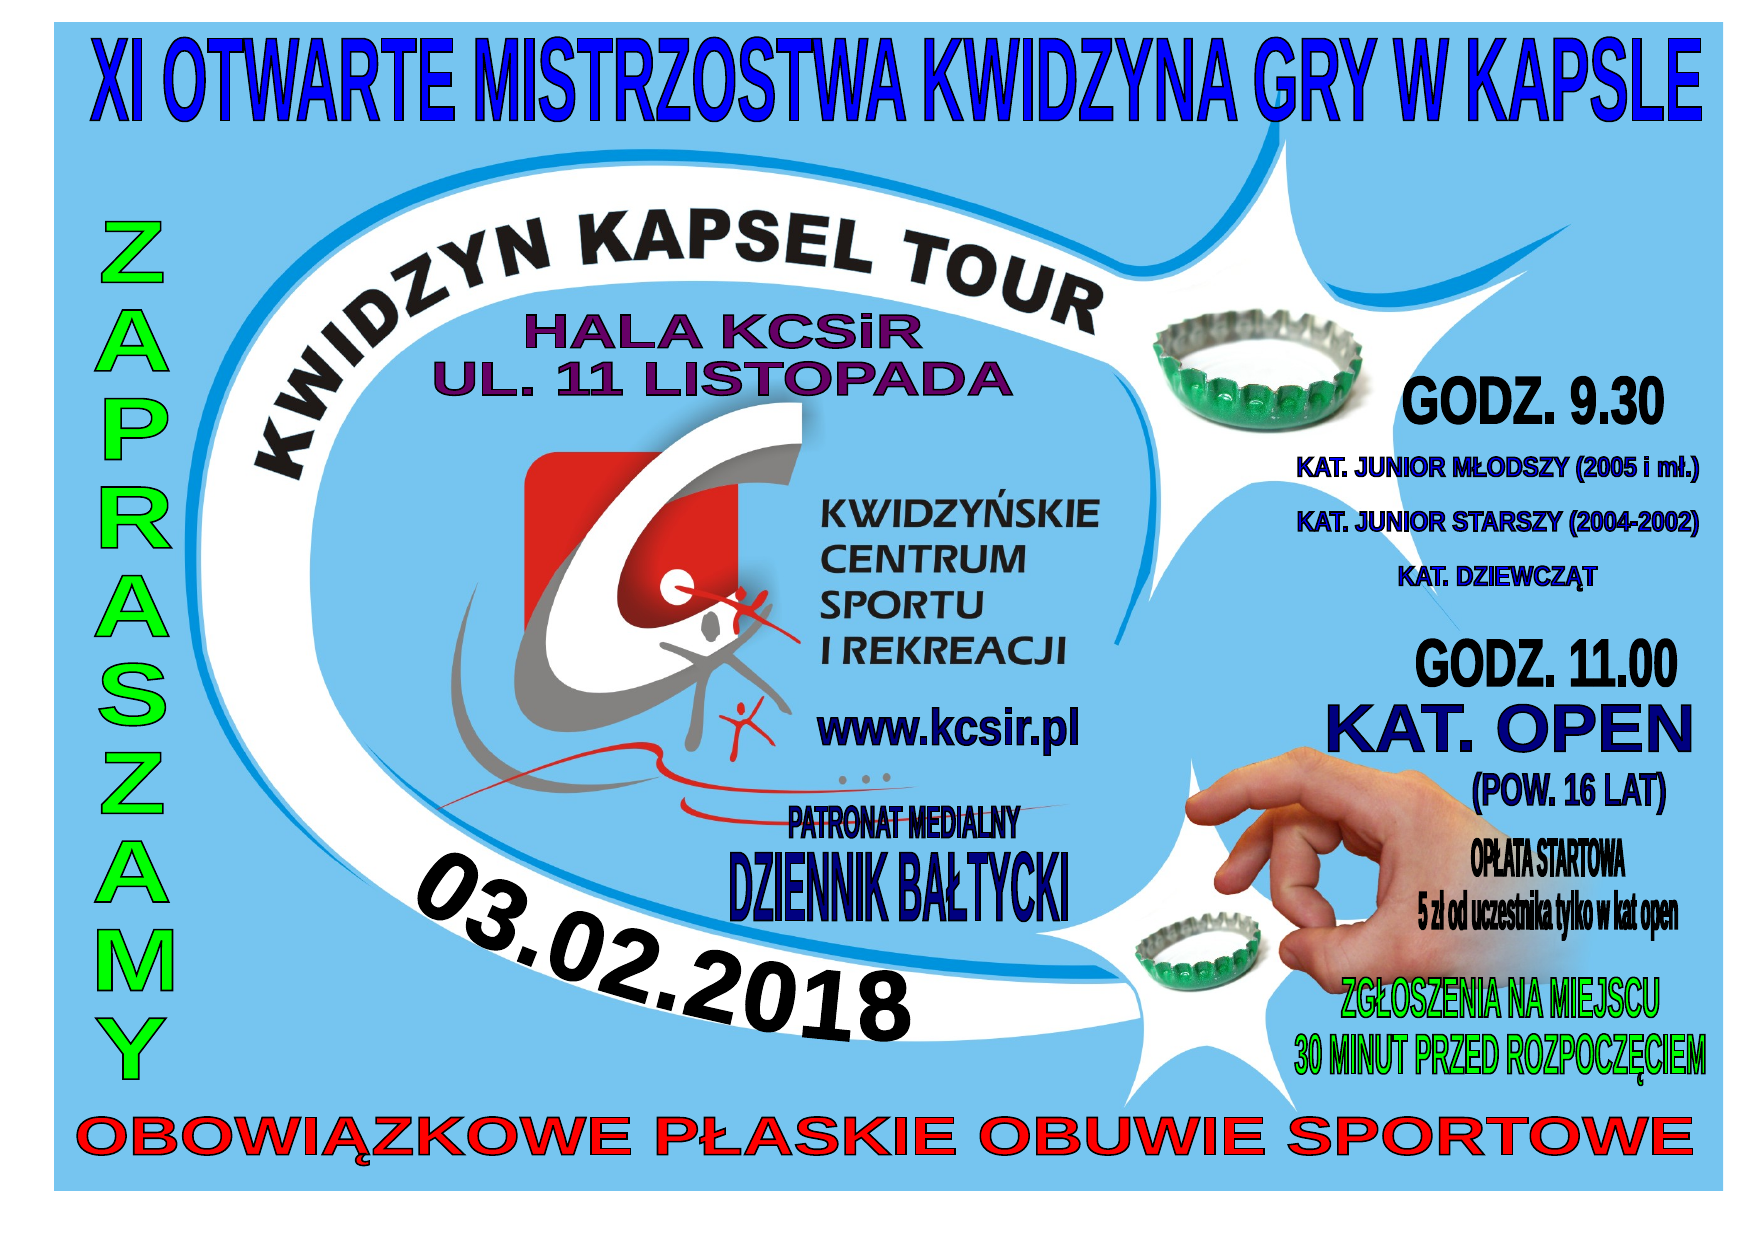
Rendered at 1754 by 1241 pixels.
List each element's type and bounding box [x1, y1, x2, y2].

picture [54, 22, 1724, 1191]
